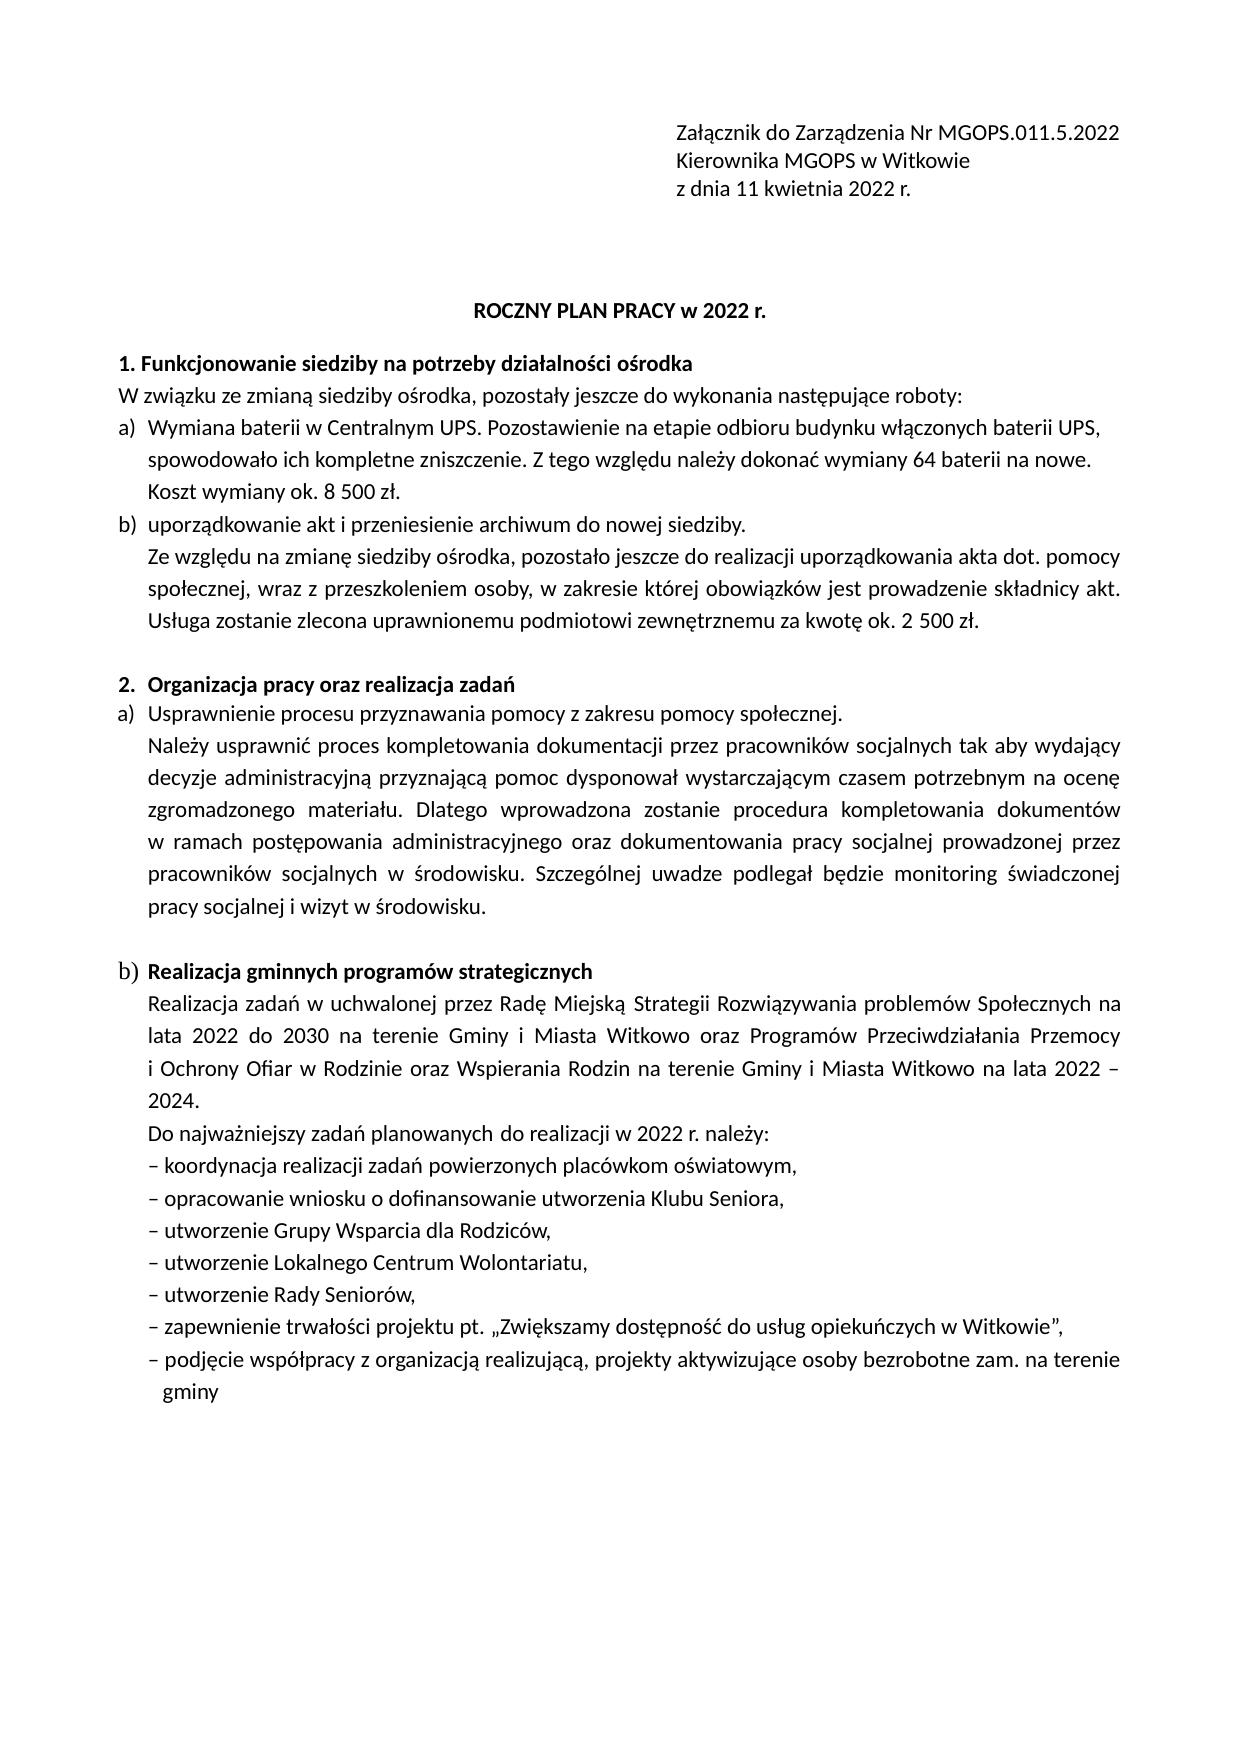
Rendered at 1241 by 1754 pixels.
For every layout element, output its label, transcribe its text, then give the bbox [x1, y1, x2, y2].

list Usprawnienie procesu przyznawania pomocy z zakresu pomocy społecznej. [117, 699, 1122, 727]
text – podjęcie współpracy z organizacją realizującą, projekty aktywizujące osoby bezrobotne zam. na terenie gminy [148, 1345, 1122, 1405]
text Do najważniejszy zadań planowanych do realizacji w 2022 r. należy: [148, 1118, 1122, 1147]
text – koordynacja realizacji zadań powierzonych placówkom oświatowym, [148, 1152, 1122, 1179]
text 1. Funkcjonowanie siedziby na potrzeby działalności ośrodka [118, 349, 1122, 377]
text Realizacja zadań w uchwalonej przez Radę Miejską Strategii Rozwiązywania problemów Społecznych na lata 2022 do 2030 na terenie Gminy i Miasta Witkowo oraz Programów Przeciwdziałania Przemocy i Ochrony Ofiar w Rodzinie oraz Wspierania Rodzin na terenie Gminy i Miasta Witkowo na lata 2022 – 2024. [148, 989, 1122, 1114]
text 2. Organizacja pracy oraz realizacja zadań [118, 671, 1122, 699]
text – utworzenie Lokalnego Centrum Wolontariatu, [148, 1248, 1122, 1276]
text W związku ze zmianą siedziby ośrodka, pozostały jeszcze do wykonania następujące roboty: [118, 381, 1122, 409]
text – utworzenie Rady Seniorów, [148, 1280, 1122, 1308]
text – utworzenie Grupy Wsparcia dla Rodziców, [148, 1216, 1122, 1244]
list Realizacja gminnych programów strategicznych [118, 956, 1122, 985]
text ROCZNY PLAN PRACY w 2022 r. [118, 296, 1122, 324]
text Ze względu na zmianę siedziby ośrodka, pozostało jeszcze do realizacji uporządkowania akta dot. pomocy społecznej, wraz z przeszkoleniem osoby, w zakresie której obowiązków jest prowadzenie składnicy akt. Usługa zostanie zlecona uprawnionemu podmiotowi zewnętrznemu za kwotę ok. 2 500 zł. [148, 542, 1122, 634]
text Załącznik do Zarządzenia Nr MGOPS.011.5.2022 Kierownika MGOPS w Witkowie z dnia 11 kwietnia 2022 r. [676, 118, 1122, 202]
text b) uporządkowanie akt i przeniesienie archiwum do nowej siedziby. [118, 510, 1122, 538]
text a) Wymiana baterii w Centralnym UPS. Pozostawienie na etapie odbioru budynku włączonych baterii UPS, spowodowało ich kompletne zniszczenie. Z tego względu należy dokonać wymiany 64 baterii na nowe. Koszt wymiany ok. 8 500 zł. [118, 413, 1122, 506]
text Należy usprawnić proces kompletowania dokumentacji przez pracowników socjalnych tak aby wydający decyzje administracyjną przyznającą pomoc dysponował wystarczającym czasem potrzebnym na ocenę zgromadzonego materiału. Dlatego wprowadzona zostanie procedura kompletowania dokumentów w ramach postępowania administracyjnego oraz dokumentowania pracy socjalnej prowadzonej przez pracowników socjalnych w środowisku. Szczególnej uwadze podlegał będzie monitoring świadczonej pracy socjalnej i wizyt w środowisku. [148, 731, 1122, 920]
text – opracowanie wniosku o dofinansowanie utworzenia Klubu Seniora, [148, 1184, 1122, 1212]
text – zapewnienie trwałości projektu pt. „Zwiększamy dostępność do usług opiekuńczych w Witkowie”, [148, 1312, 1122, 1341]
